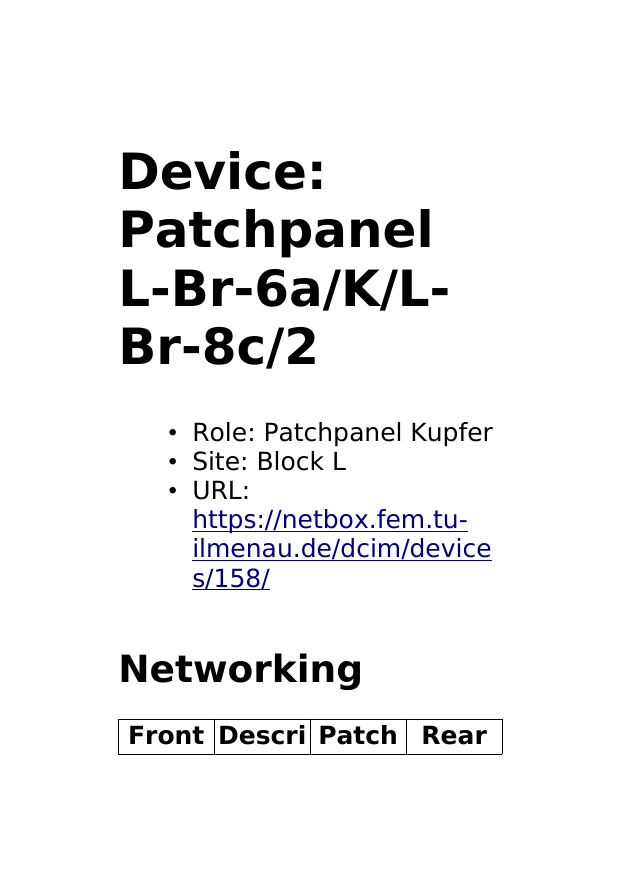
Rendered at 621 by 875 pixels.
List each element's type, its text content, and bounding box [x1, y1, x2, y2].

table_header Patch [311, 720, 406, 753]
table_header Rear [407, 720, 502, 753]
list Role: Patchpanel Kupfer [177, 418, 502, 447]
list URL: https://netbox.fem.tu-ilmenau.de/dcim/devices/158/ [177, 476, 502, 593]
subtitle Networking [118, 647, 502, 691]
table_header Front [119, 720, 214, 753]
subtitle Device: Patchpanel L-Br-6a/K/L-Br-8c/2 [118, 143, 502, 376]
table_header Descri [215, 720, 310, 753]
list Site: Block L [177, 447, 502, 476]
